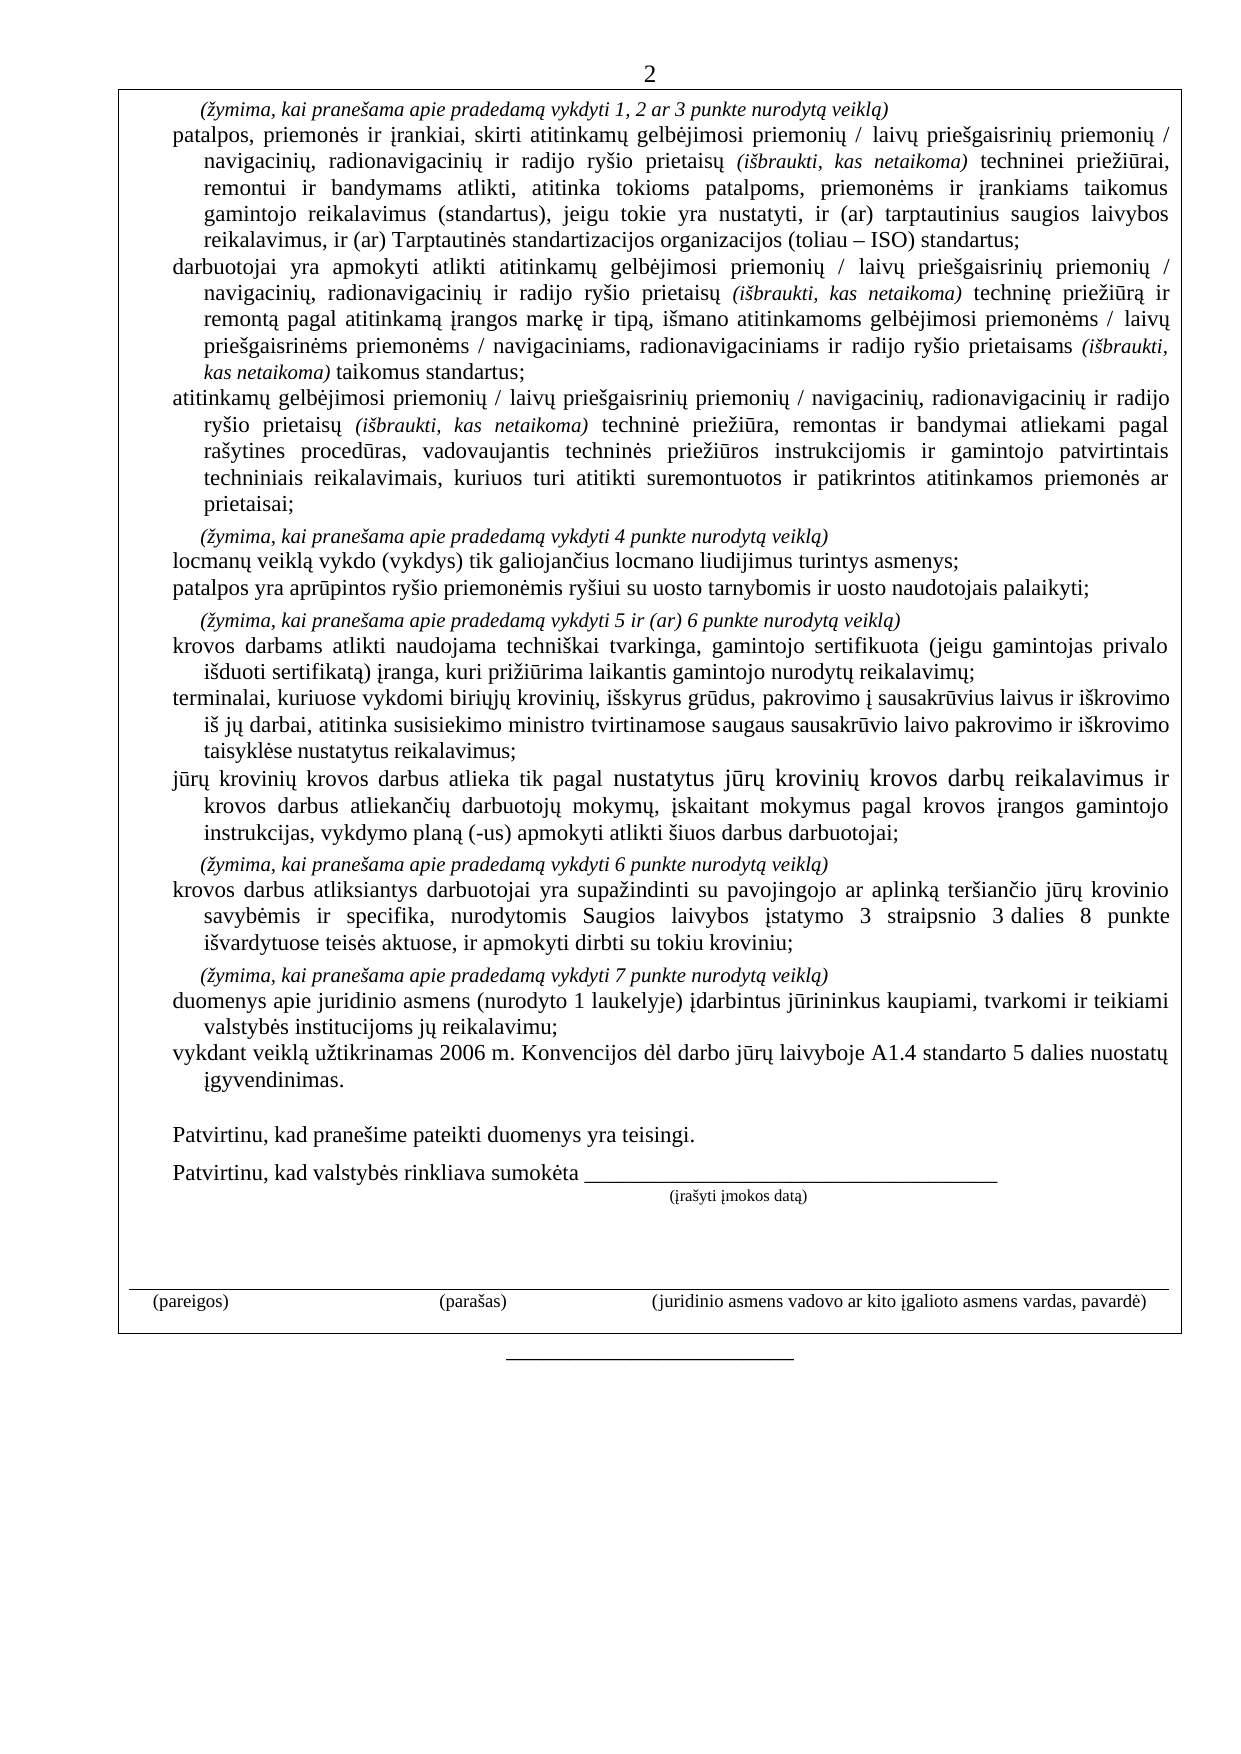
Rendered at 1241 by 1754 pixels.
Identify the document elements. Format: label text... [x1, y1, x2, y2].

table_cell (žymima, kai pranešama apie pradedamą vykdyti 1, 2 ar 3 punkte nurodytą veiklą) patalpos, priemonės ir įrankiai, skirti atitinkamų gelbėjimosi priemonių / laivų priešgaisrinių priemonių / navigacinių, radionavigacinių ir radijo ryšio prietaisų (išbraukti, kas netaikoma) techninei priežiūrai, remontui ir bandymams atlikti, atitinka tokioms patalpoms, priemonėms ir įrankiams taikomus gamintojo reikalavimus (standartus), jeigu tokie yra nustatyti, ir (ar) tarptautinius saugios laivybos reikalavimus, ir (ar) Tarptautinės standartizacijos organizacijos (toliau – ISO) standartus; darbuotojai yra apmokyti atlikti atitinkamų gelbėjimosi priemonių / laivų priešgaisrinių priemonių / navigacinių, radionavigacinių ir radijo ryšio prietaisų (išbraukti, kas netaikoma) techninę priežiūrą ir remontą pagal atitinkamą įrangos markę ir tipą, išmano atitinkamoms gelbėjimosi priemonėms / laivų priešgaisrinėms priemonėms / navigaciniams, radionavigaciniams ir radijo ryšio prietaisams (išbraukti, kas netaikoma) taikomus standartus; atitinkamų gelbėjimosi priemonių / laivų priešgaisrinių priemonių / navigacinių, radionavigacinių ir radijo ryšio prietaisų (išbraukti, kas netaikoma) techninė priežiūra, remontas ir bandymai atliekami pagal rašytines procedūras, vadovaujantis techninės priežiūros instrukcijomis ir gamintojo patvirtintais techniniais reikalavimais, kuriuos turi atitikti suremontuotos ir patikrintos atitinkamos priemonės ar prietaisai; (žymima, kai pranešama apie pradedamą vykdyti 4 punkte nurodytą veiklą) locmanų veiklą vykdo (vykdys) tik galiojančius locmano liudijimus turintys asmenys; patalpos yra aprūpintos ryšio priemonėmis ryšiui su uosto tarnybomis ir uosto naudotojais palaikyti; (žymima, kai pranešama apie pradedamą vykdyti 5 ir (ar) 6 punkte nurodytą veiklą) krovos darbams atlikti naudojama techniškai tvarkinga, gamintojo sertifikuota (jeigu gamintojas privalo išduoti sertifikatą) įranga, kuri prižiūrima laikantis gamintojo nurodytų reikalavimų; terminalai, kuriuose vykdomi biriųjų krovinių, išskyrus grūdus, pakrovimo į sausakrūvius laivus ir iškrovimo iš jų darbai, atitinka susisiekimo ministro tvirtinamose saugaus sausakrūvio laivo pakrovimo ir iškrovimo taisyklėse nustatytus reikalavimus; jūrų krovinių krovos darbus atlieka tik pagal nustatytus jūrų krovinių krovos darbų reikalavimus ir krovos darbus atliekančių darbuotojų mokymų, įskaitant mokymus pagal krovos įrangos gamintojo instrukcijas, vykdymo planą (-us) apmokyti atlikti šiuos darbus darbuotojai; (žymima, kai pranešama apie pradedamą vykdyti 6 punkte nurodytą veiklą) krovos darbus atliksiantys darbuotojai yra supažindinti su pavojingojo ar aplinką teršiančio jūrų krovinio savybėmis ir specifika, nurodytomis Saugios laivybos įstatymo 3 straipsnio 3 dalies 8 punkte išvardytuose teisės aktuose, ir apmokyti dirbti su tokiu kroviniu; (žymima, kai pranešama apie pradedamą vykdyti 7 punkte nurodytą veiklą) duomenys apie juridinio asmens (nurodyto 1 laukelyje) įdarbintus jūrininkus kaupiami, tvarkomi ir teikiami valstybės institucijoms jų reikalavimu; vykdant veiklą užtikrinamas 2006 m. Konvencijos dėl darbo jūrų laivyboje A1.4 standarto 5 dalies nuostatų įgyvendinimas. Patvirtinu, kad pranešime pateikti duomenys yra teisingi. Patvirtinu, kad valstybės rinkliava sumokėta ____________________________________ (įrašyti įmokos datą) (pareigos) (parašas) (juridinio asmens vadovo ar kito įgalioto asmens vardas, pavardė) [119, 90, 1181, 1333]
table_header [129, 1262, 1169, 1288]
text _______________________ [118, 1334, 1181, 1362]
